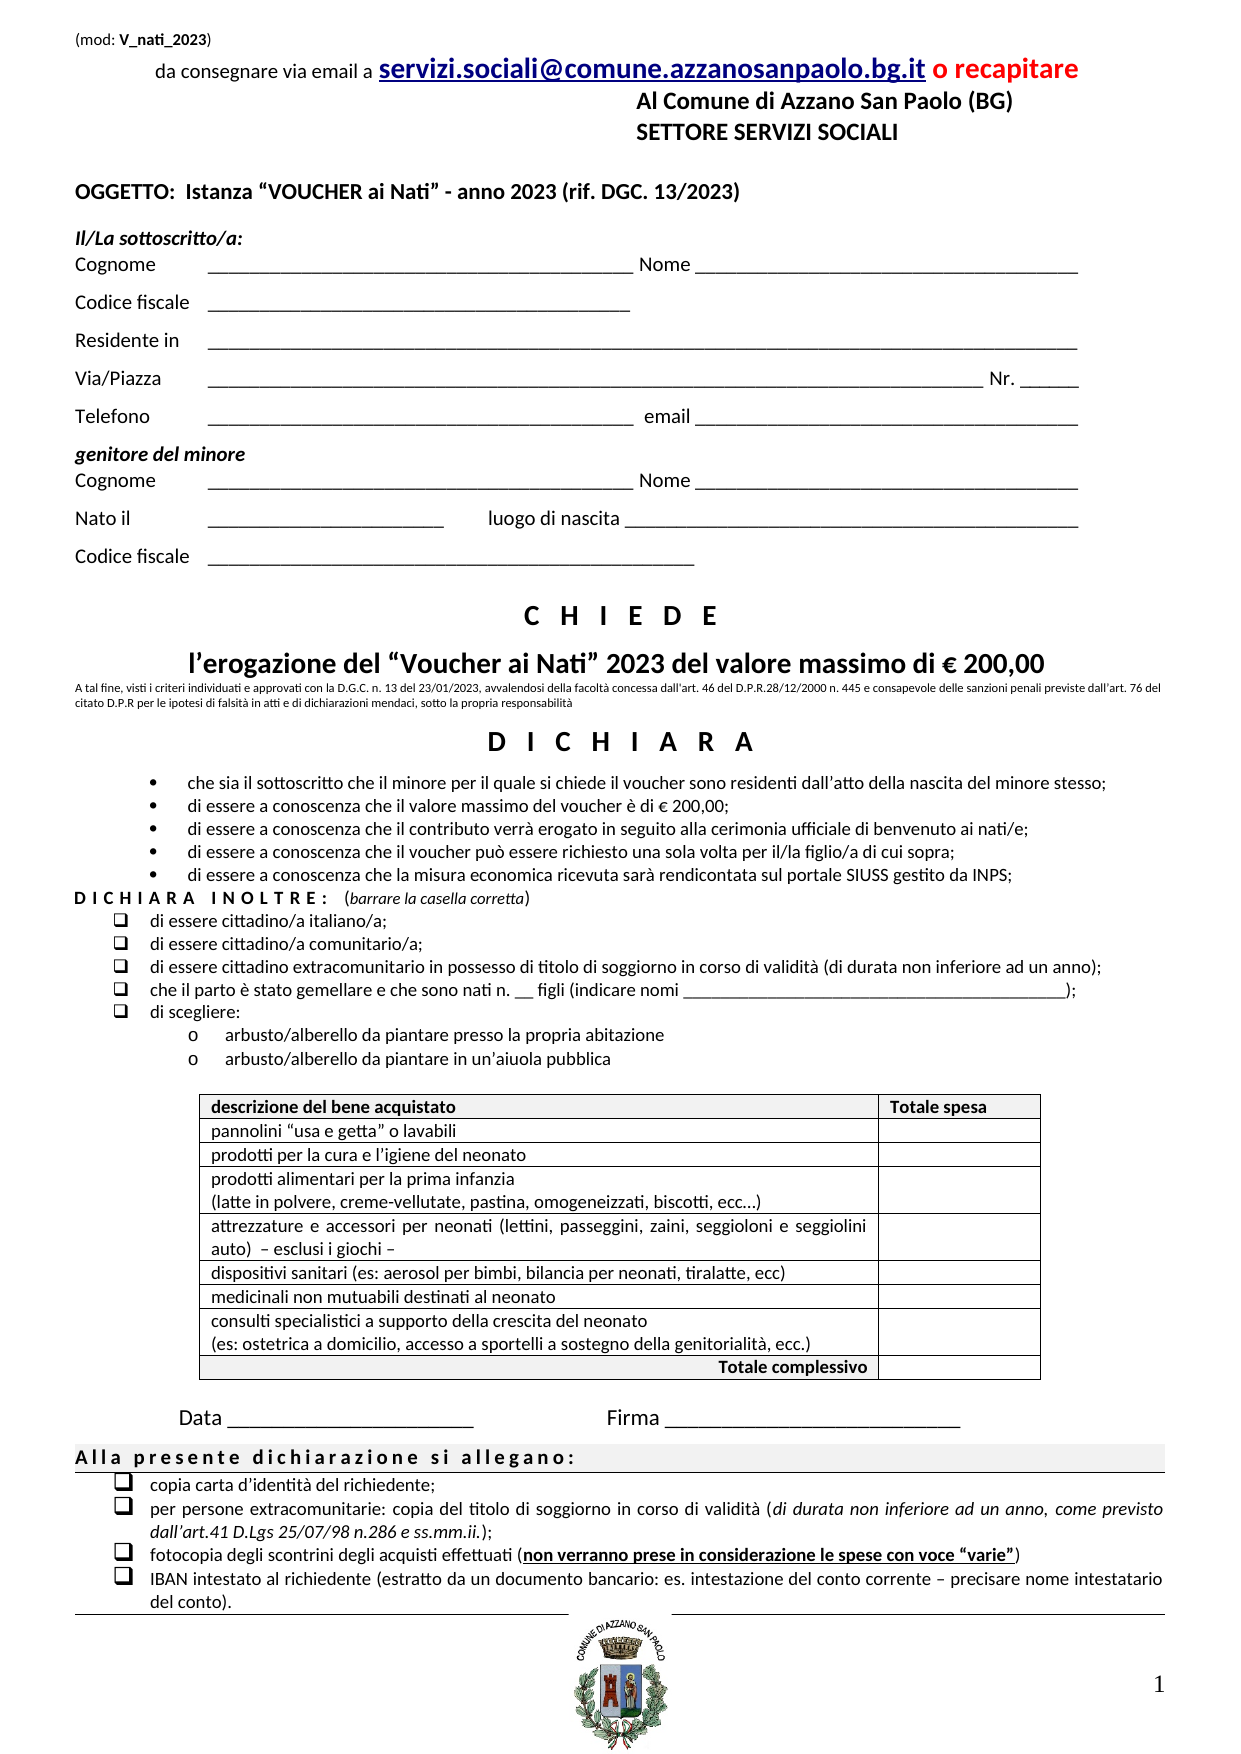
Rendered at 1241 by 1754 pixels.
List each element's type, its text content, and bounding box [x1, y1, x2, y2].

list di essere a conoscenza che il valore massimo del voucher è di € 200,00; [150, 794, 1165, 817]
table_cell [879, 1285, 1040, 1308]
table_cell [879, 1167, 1040, 1213]
list di essere cittadino/a comunitario/a; [112, 932, 1165, 955]
subtitle DICHIARA [75, 723, 1165, 759]
list di essere a conoscenza che il voucher può essere richiesto una sola volta per il/la figlio/a di cui sopra; [150, 840, 1165, 863]
text Al Comune di Azzano San Paolo (BG) [75, 86, 1165, 116]
table_cell medicinali non mutuabili destinati al neonato [200, 1285, 878, 1308]
text Codice fiscale [75, 289, 1165, 314]
table_cell [879, 1309, 1040, 1355]
text Residente in [75, 327, 1165, 352]
table_cell dispositivi sanitari (es: aerosol per bimbi, bilancia per neonati, tiralatte, ecc) [200, 1261, 878, 1284]
list di essere a conoscenza che la misura economica ricevuta sarà rendicontata sul portale SIUSS gestito da INPS; [150, 863, 1165, 886]
table_cell Totale complessivo [200, 1356, 878, 1379]
list IBAN intestato al richiedente (estratto da un documento bancario: es. intestazione del conto corrente – precisare nome intestatario del conto). [112, 1567, 1165, 1613]
list che sia il sottoscritto che il minore per il quale si chiede il voucher sono residenti dall’atto della nascita del minore stesso; [150, 772, 1165, 794]
text Telefono email [75, 403, 1165, 429]
list arbusto/alberello da piantare presso la propria abitazione [187, 1024, 1165, 1047]
list che il parto è stato gemellare e che sono nati n. __ figli (indicare nomi _________________________________________); [112, 978, 1165, 1001]
list copia carta d’identità del richiedente; [112, 1473, 1165, 1497]
table_cell prodotti alimentari per la prima infanzia (latte in polvere, creme-vellutate, pastina, omogeneizzati, biscotti, ecc…) [200, 1167, 878, 1213]
text Data Firma [178, 1403, 1165, 1431]
text Cognome Nome [75, 467, 1165, 492]
text Nato il luogo di nascita [75, 505, 1165, 530]
subtitle Il/La sottoscritto/a: [75, 225, 1165, 251]
text SETTORE SERVIZI SOCIALI [75, 116, 1165, 147]
text Codice fiscale [75, 543, 1165, 568]
table_cell consulti specialistici a supporto della crescita del neonato (es: ostetrica a domicilio, accesso a sportelli a sostegno della genitorialità, ecc.) [200, 1309, 878, 1355]
list di scegliere: [112, 1001, 1165, 1024]
table_cell [879, 1261, 1040, 1284]
list fotocopia degli scontrini degli acquisti effettuati (non verranno prese in considerazione le spese con voce “varie”) [112, 1543, 1165, 1567]
text OGGETTO: Istanza “VOUCHER ai Nati” - anno 2023 (rif. DGC. 13/2023) [75, 177, 1165, 205]
text Alla presente dichiarazione si allegano: [75, 1444, 1165, 1472]
list arbusto/alberello da piantare in un’aiuola pubblica [187, 1047, 1165, 1071]
text DICHIARA INOLTRE: (barrare la casella corretta) [74, 886, 1165, 909]
text A tal fine, visti i criteri individuati e approvati con la D.G.C. n. 13 del 23/01/2023, avvalendosi della facoltà concessa dall'art. 46 del D.P.R.28/12/2000 n. 445 e consapevole delle sanzioni penali previste dall’art. 76 del citato D.P.R per le ipotesi di falsità in atti e di dichiarazioni mendaci, sotto la propria responsabilità [75, 680, 1165, 711]
subtitle CHIEDE [75, 597, 1165, 632]
list di essere a conoscenza che il contributo verrà erogato in seguito alla cerimonia ufficiale di benvenuto ai nati/e; [150, 817, 1165, 840]
table_cell prodotti per la cura e l’igiene del neonato [200, 1143, 878, 1166]
table_header Totale spesa [879, 1095, 1040, 1118]
table_cell [879, 1119, 1040, 1142]
list per persone extracomunitarie: copia del titolo di soggiorno in corso di validità (di durata non inferiore ad un anno, come previsto dall’art.41 D.Lgs 25/07/98 n.286 e ss.mm.ii.); [112, 1497, 1165, 1543]
table_cell [879, 1214, 1040, 1260]
list di essere cittadino extracomunitario in possesso di titolo di soggiorno in corso di validità (di durata non inferiore ad un anno); [112, 955, 1165, 978]
subtitle genitore del minore [75, 441, 1165, 467]
text l’erogazione del “Voucher ai Nati” 2023 del valore massimo di € 200,00 [75, 645, 1165, 680]
text Via/Piazza Nr. [75, 365, 1165, 391]
table_cell [879, 1143, 1040, 1166]
table_cell pannolini “usa e getta” o lavabili [200, 1119, 878, 1142]
table_cell attrezzature e accessori per neonati (lettini, passeggini, zaini, seggioloni e seggiolini auto) – esclusi i giochi – [200, 1214, 878, 1260]
table_header descrizione del bene acquistato [200, 1095, 878, 1118]
table_cell [879, 1356, 1040, 1379]
text Cognome Nome [75, 251, 1165, 276]
list di essere cittadino/a italiano/a; [112, 909, 1165, 932]
